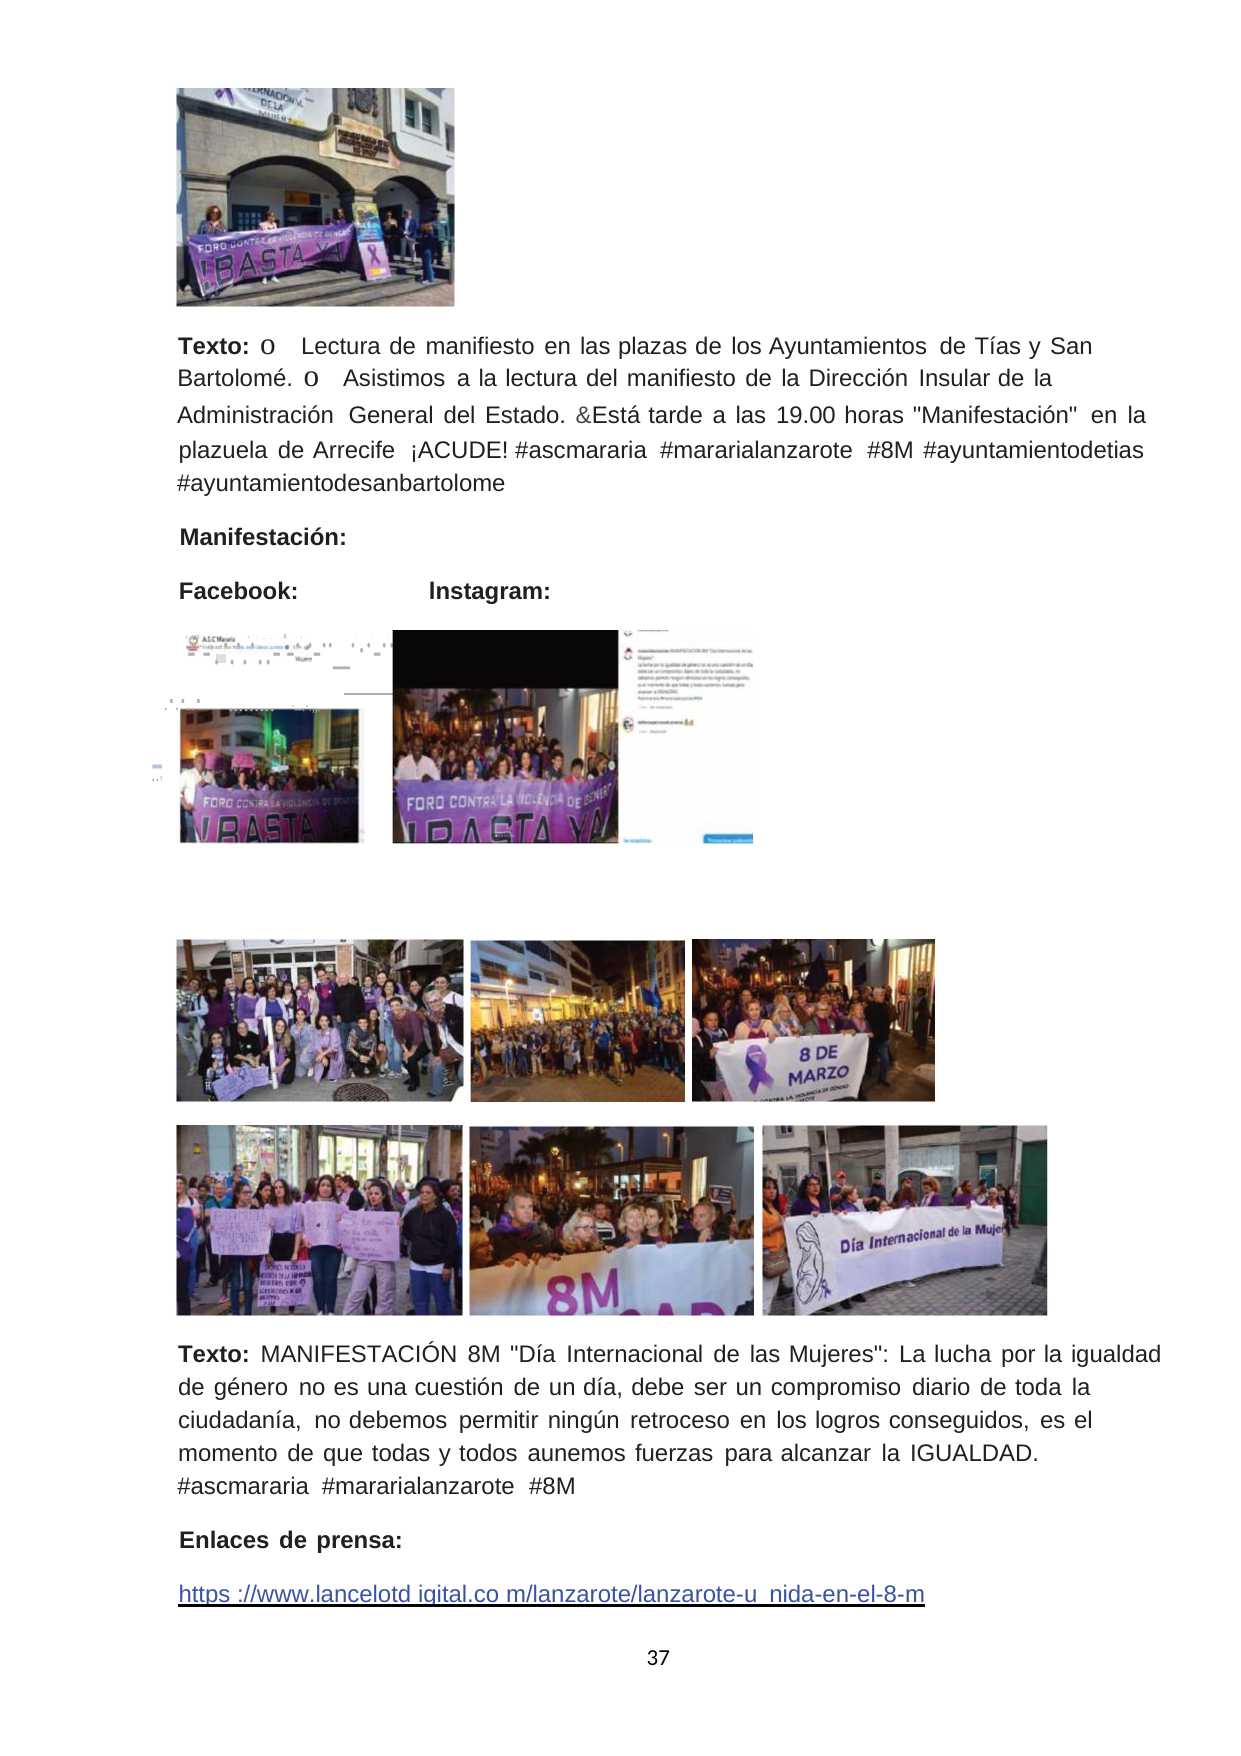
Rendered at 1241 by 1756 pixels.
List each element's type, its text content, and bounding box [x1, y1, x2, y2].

text .........-._...,,. [228, 661, 392, 792]
text Texto: o Lectura de manifiesto en las plazas de los Ayuntamientos de Tías y San Bartolomé. o Asistimos a la lectura del manifiesto de la Dirección Insular de la [177, 328, 1132, 393]
text -........., [151, 652, 206, 796]
text Facebook: lnstagram: [179, 577, 1178, 605]
text Manifestación: [179, 523, 1178, 551]
text Enlaces de prensa: [179, 1526, 1178, 1553]
text Texto: MANIFESTACIÓN 8M "Día Internacional de las Mujeres": La lucha por la igualdad de género no es una cuestión de un día, debe ser un compromiso diario de toda la ciudadanía, no debemos permitir ningún retroceso en los logros conseguidos, es el momento de que todas y todos aunemos fuerzas para alcanzar la IGUALDAD. [178, 1340, 1173, 1466]
text t-il4.-,......•.·.....-. a-.. .-.._..·..-...-_..-._.,,,.-....... [186, 627, 1178, 652]
text https ://www.lancelotd igital.co m/lanzarote/lanzarote-u nida-en-el-8-m [178, 1580, 1178, 1608]
text Administración General del Estado. &Está tarde a las 19.00 horas "Manifestación" en la plazuela de Arrecife ¡ACUDE! #ascmararia #mararialanzarote #8M #ayuntamientodetias [177, 401, 1176, 463]
text [754, 661, 1178, 792]
text #ascmararia #mararialanzarote #8M [177, 1472, 1178, 1499]
text #ayuntamientodesanbartolome [177, 471, 1178, 497]
